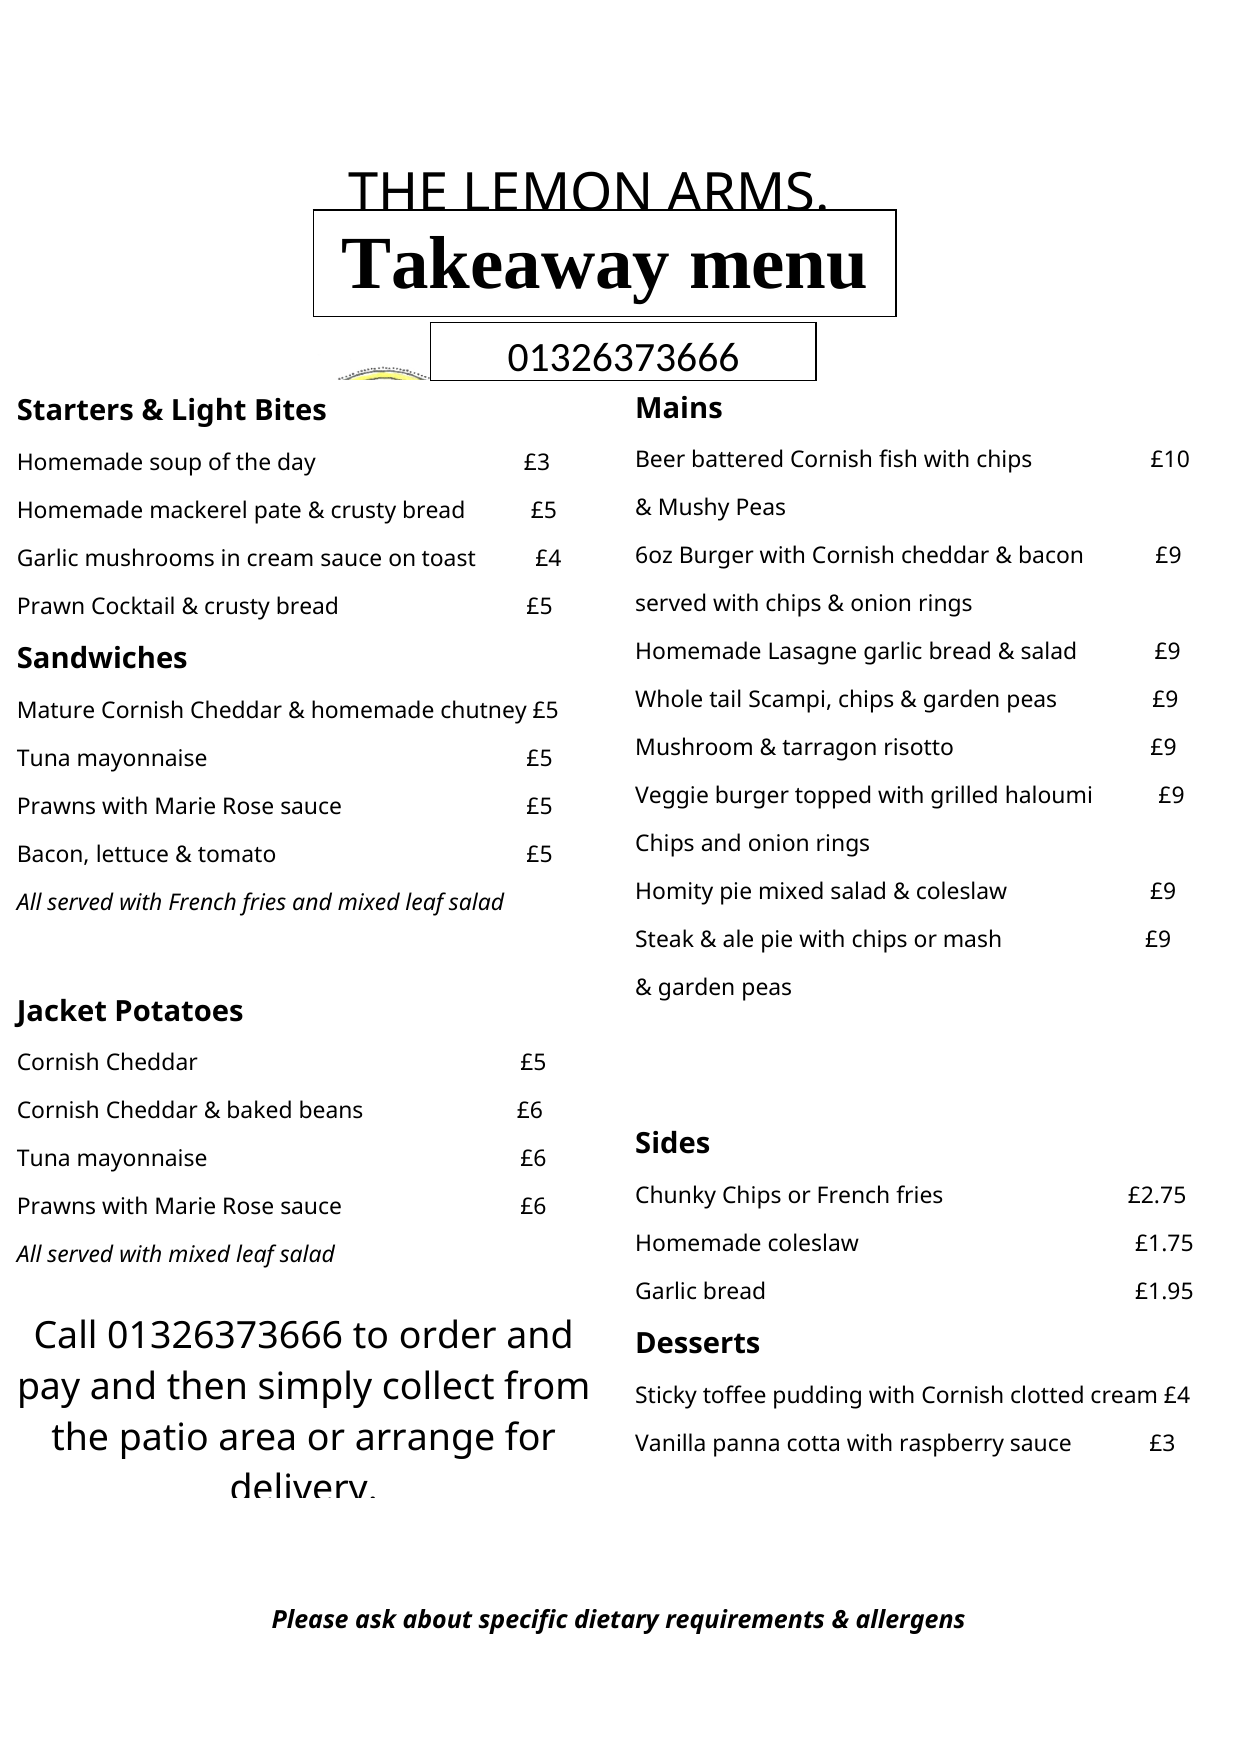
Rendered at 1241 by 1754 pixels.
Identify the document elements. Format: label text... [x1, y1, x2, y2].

text & Mushy Peas [635, 491, 1220, 523]
text Veggie burger topped with grilled haloumi £9 [635, 779, 1220, 810]
text & garden peas [635, 971, 1220, 1002]
text Cornish Cheddar & baked beans £6 [17, 1094, 591, 1125]
text Garlic bread £1.95 [635, 1275, 1220, 1306]
text All served with French fries and mixed leaf salad [17, 886, 591, 917]
text Cornish Cheddar £5 [17, 1046, 591, 1077]
text Steak & ale pie with chips or mash £9 [635, 923, 1220, 954]
text Whole tail Scampi, chips & garden peas £9 [635, 683, 1220, 714]
text Mains [635, 387, 1220, 427]
text Takeaway menu [329, 218, 880, 305]
text Tuna mayonnaise £6 [17, 1142, 591, 1173]
text Homemade coleslaw £1.75 [635, 1227, 1220, 1258]
text Homemade Lasagne garlic bread & salad £9 [635, 635, 1220, 666]
text Sticky toffee pudding with Cornish clotted cream £4 [635, 1379, 1220, 1410]
text Call 01326373666 to order and pay and then simply collect from the patio area or arrange for delivery. [17, 1308, 591, 1498]
text 01326373666 [446, 331, 800, 372]
text Sides [635, 1123, 1220, 1162]
text Mature Cornish Cheddar & homemade chutney £5 [17, 694, 591, 725]
text Bacon, lettuce & tomato £5 [17, 838, 591, 869]
text Jacket Potatoes [17, 990, 591, 1029]
text Garlic mushrooms in cream sauce on toast £4 [17, 542, 591, 573]
text Tuna mayonnaise £5 [17, 742, 591, 773]
text Prawns with Marie Rose sauce £5 [17, 790, 591, 821]
text Beer battered Cornish fish with chips £10 [635, 443, 1220, 475]
text Chunky Chips or French fries £2.75 [635, 1179, 1220, 1210]
text Mushroom & tarragon risotto £9 [635, 731, 1220, 762]
text Homemade soup of the day £3 [17, 446, 591, 477]
text All served with mixed leaf salad [17, 1238, 591, 1269]
text Homity pie mixed salad & coleslaw £9 [635, 875, 1220, 906]
text Starters & Light Bites [17, 389, 591, 429]
text Sandwiches [17, 637, 591, 677]
text Desserts [635, 1323, 1220, 1362]
text Prawns with Marie Rose sauce £6 [17, 1190, 591, 1221]
text Vanilla panna cotta with raspberry sauce £3 [635, 1427, 1220, 1458]
text served with chips & onion rings [635, 587, 1220, 618]
text Prawn Cocktail & crusty bread £5 [17, 589, 591, 621]
text 6oz Burger with Cornish cheddar & bacon £9 [635, 539, 1220, 571]
text Chips and onion rings [635, 827, 1220, 858]
text Homemade mackerel pate & crusty bread £5 [17, 494, 591, 525]
